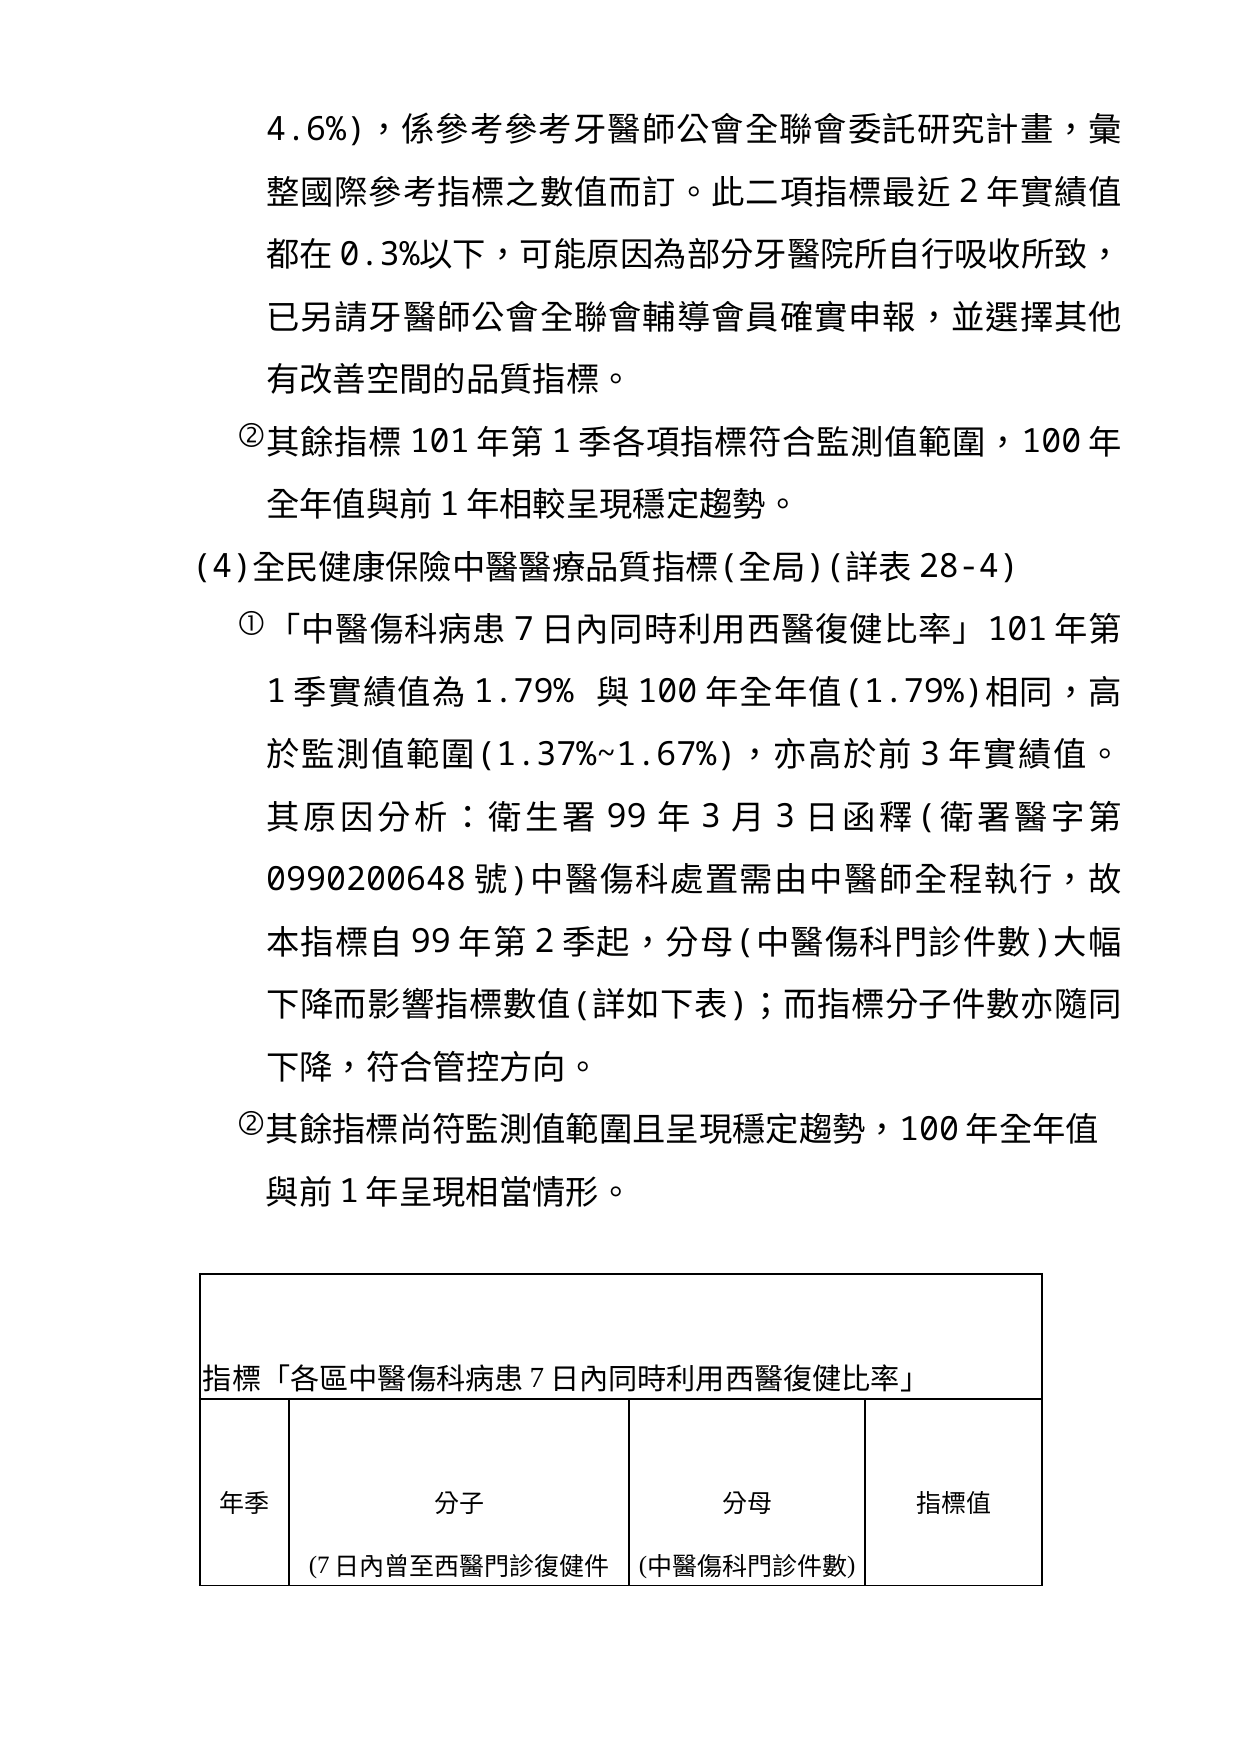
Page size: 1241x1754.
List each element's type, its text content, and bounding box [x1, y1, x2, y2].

text 其餘指標尚符監測值範圍且呈現穩定趨勢，100年全年值與前1年呈現相當情形。 [236, 1085, 1122, 1210]
table_header 指標「各區中醫傷科病患7日內同時利用西醫復健比率」 [201, 1275, 1041, 1398]
text (4)全民健康保險中醫醫療品質指標(全局)(詳表28-4) [192, 523, 1122, 585]
table_cell 年季 [201, 1400, 288, 1585]
text 其餘指標101年第1季各項指標符合監測值範圍，100年全年值與前1年相較呈現穩定趨勢。 [236, 398, 1122, 523]
table_cell 分母 (中醫傷科門診件數) [630, 1400, 864, 1585]
text 4.6%)，係參考參考牙醫師公會全聯會委託研究計畫，彙整國際參考指標之數值而訂。此二項指標最近2年實績值都在0.3%以下，可能原因為部分牙醫院所自行吸收所致，已另請牙醫師公會全聯會輔導會員確實申報，並選擇其他有改善空間的品質指標。 [236, 85, 1122, 398]
table_cell 指標值 [866, 1400, 1041, 1585]
table_cell 分子 (7日內曾至西醫門診復健件 [290, 1400, 628, 1585]
text 「中醫傷科病患7日內同時利用西醫復健比率」101年第1季實績值為1.79% 與100年全年值(1.79%)相同，高於監測值範圍(1.37%~1.67%)，亦高於前3年實績值。其原因分析：衛生署99年3月3日函釋(衛署醫字第0990200648號)中醫傷科處置需由中醫師全程執行，故本指標自99年第2季起，分母(中醫傷科門診件數)大幅下降而影響指標數值(詳如下表)；而指標分子件數亦隨同下降，符合管控方向。 [236, 585, 1122, 1085]
